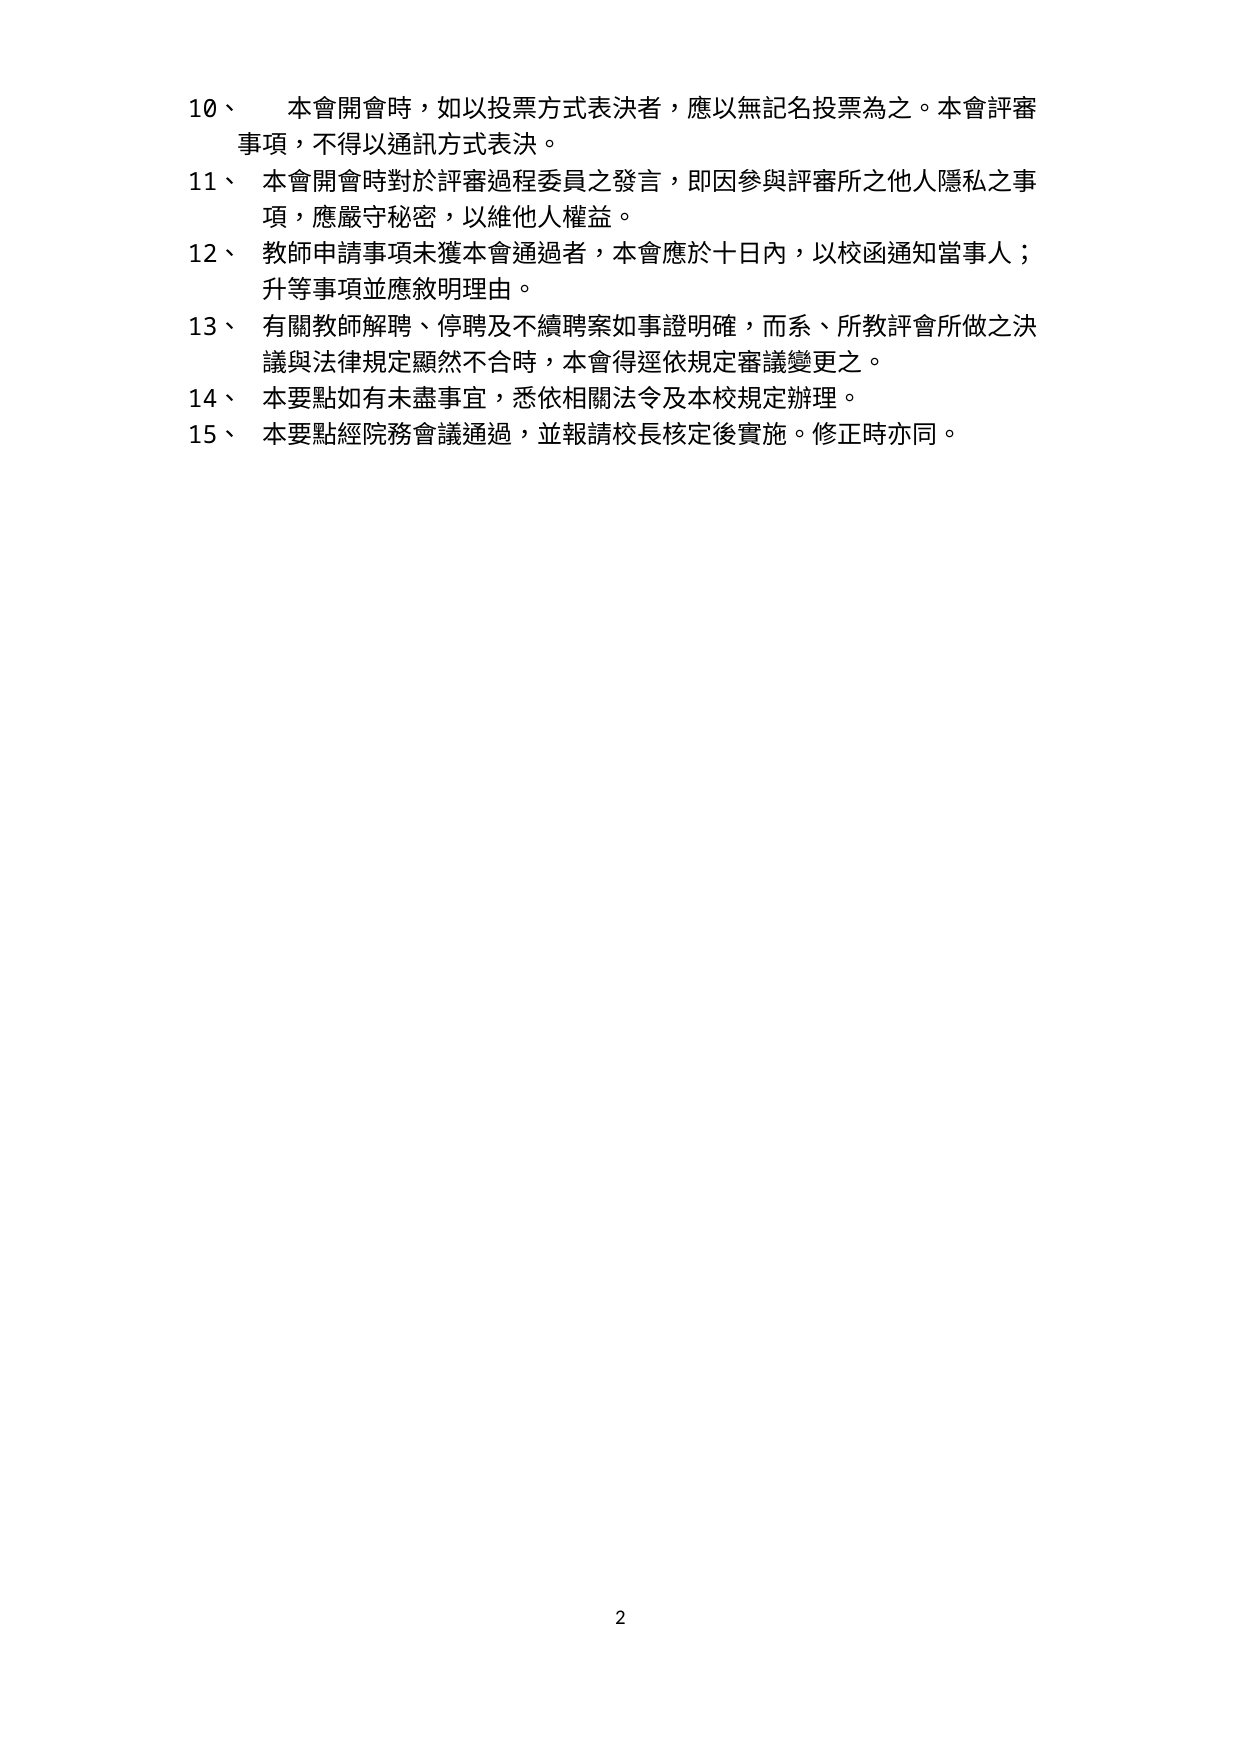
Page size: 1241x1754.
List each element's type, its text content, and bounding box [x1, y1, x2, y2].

list 本要點經院務會議通過，並報請校長核定後實施。修正時亦同。 [187, 415, 1053, 451]
list 教師申請事項未獲本會通過者，本會應於十日內，以校函通知當事人；升等事項並應敘明理由。 [187, 234, 1053, 306]
list 本要點如有未盡事宜，悉依相關法令及本校規定辦理。 [187, 379, 1053, 415]
list 本會開會時，如以投票方式表決者，應以無記名投票為之。本會評審事項，不得以通訊方式表決。 [187, 89, 1053, 161]
list 本會開會時對於評審過程委員之發言，即因參與評審所之他人隱私之事項，應嚴守秘密，以維他人權益。 [187, 161, 1053, 234]
list 有關教師解聘、停聘及不續聘案如事證明確，而系、所教評會所做之決議與法律規定顯然不合時，本會得逕依規定審議變更之。 [187, 306, 1053, 379]
